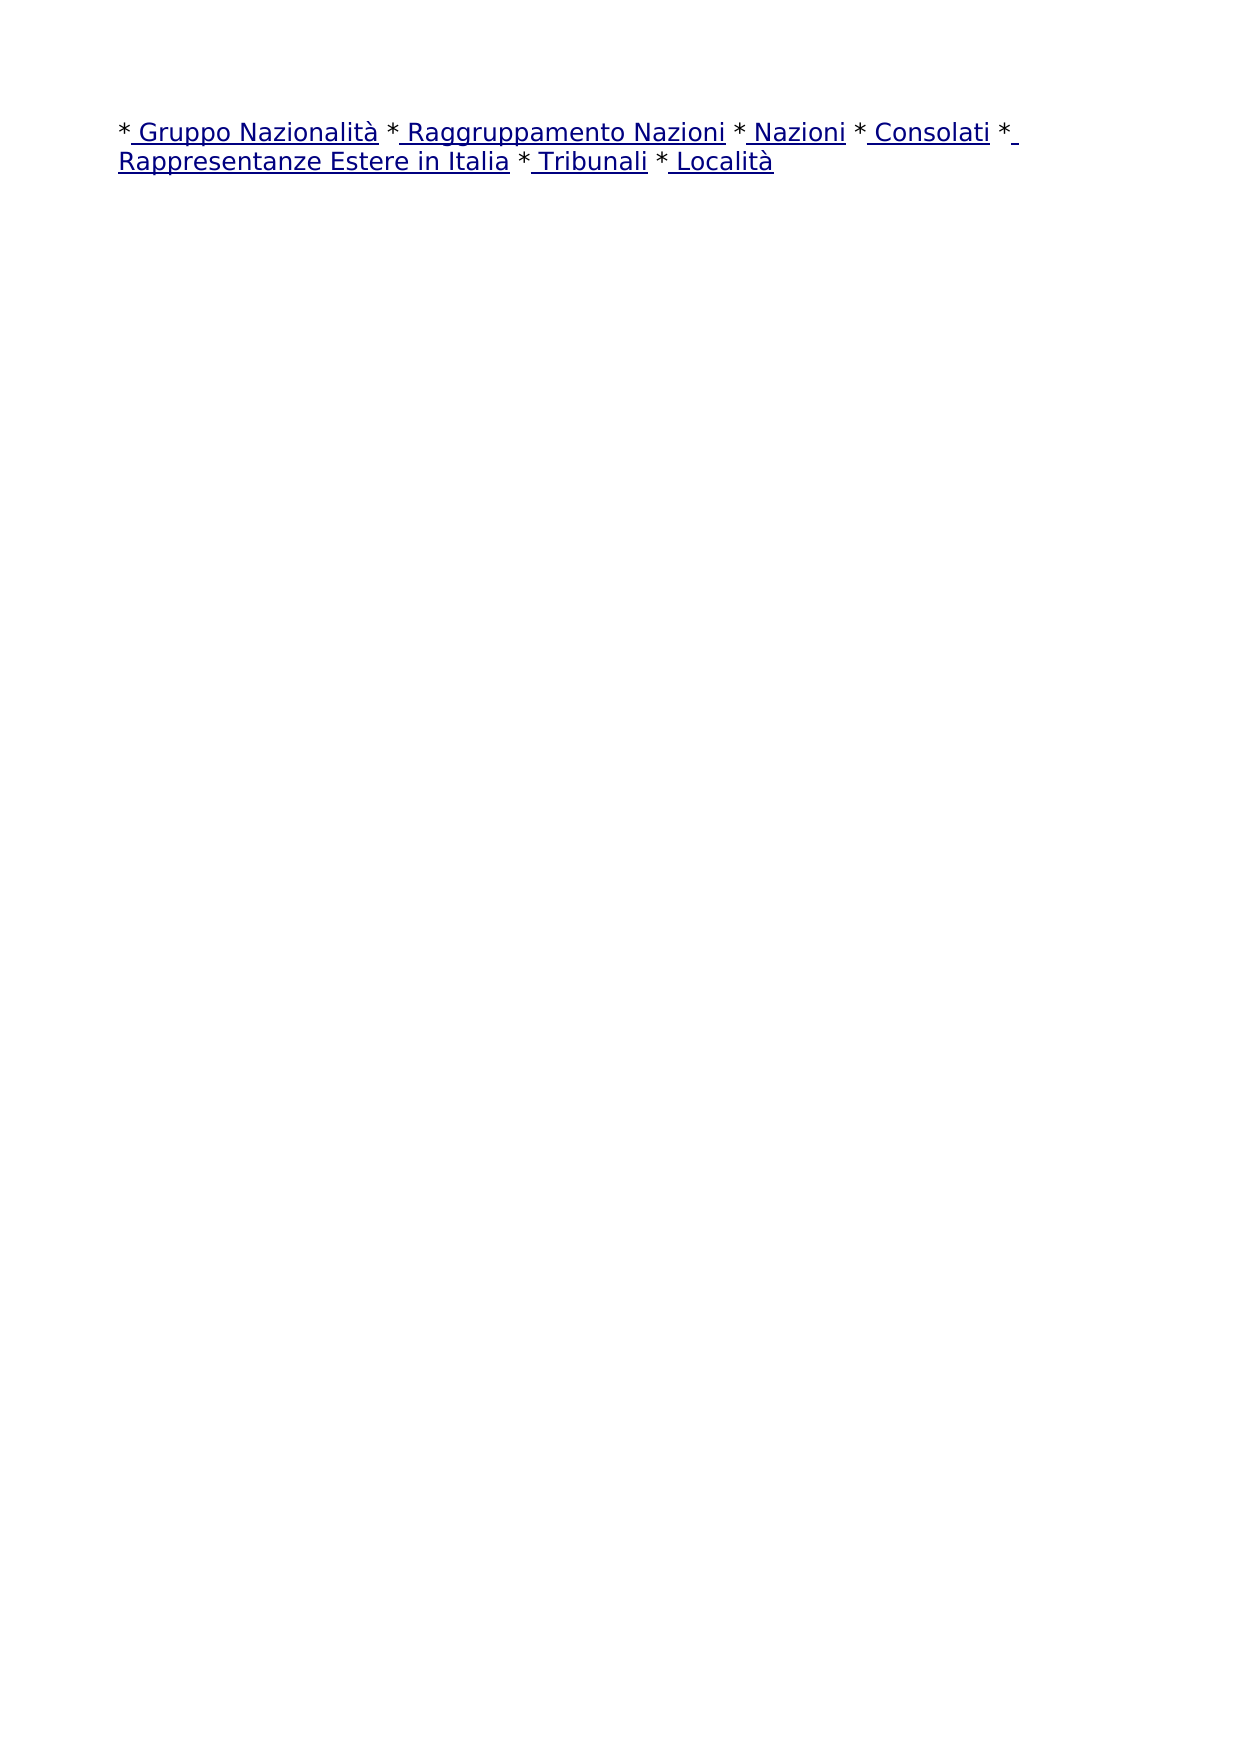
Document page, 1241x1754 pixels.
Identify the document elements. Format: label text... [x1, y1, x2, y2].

text * Gruppo Nazionalità * Raggruppamento Nazioni * Nazioni * Consolati * Rappresentanze Estere in Italia * Tribunali * Località [118, 118, 1122, 176]
